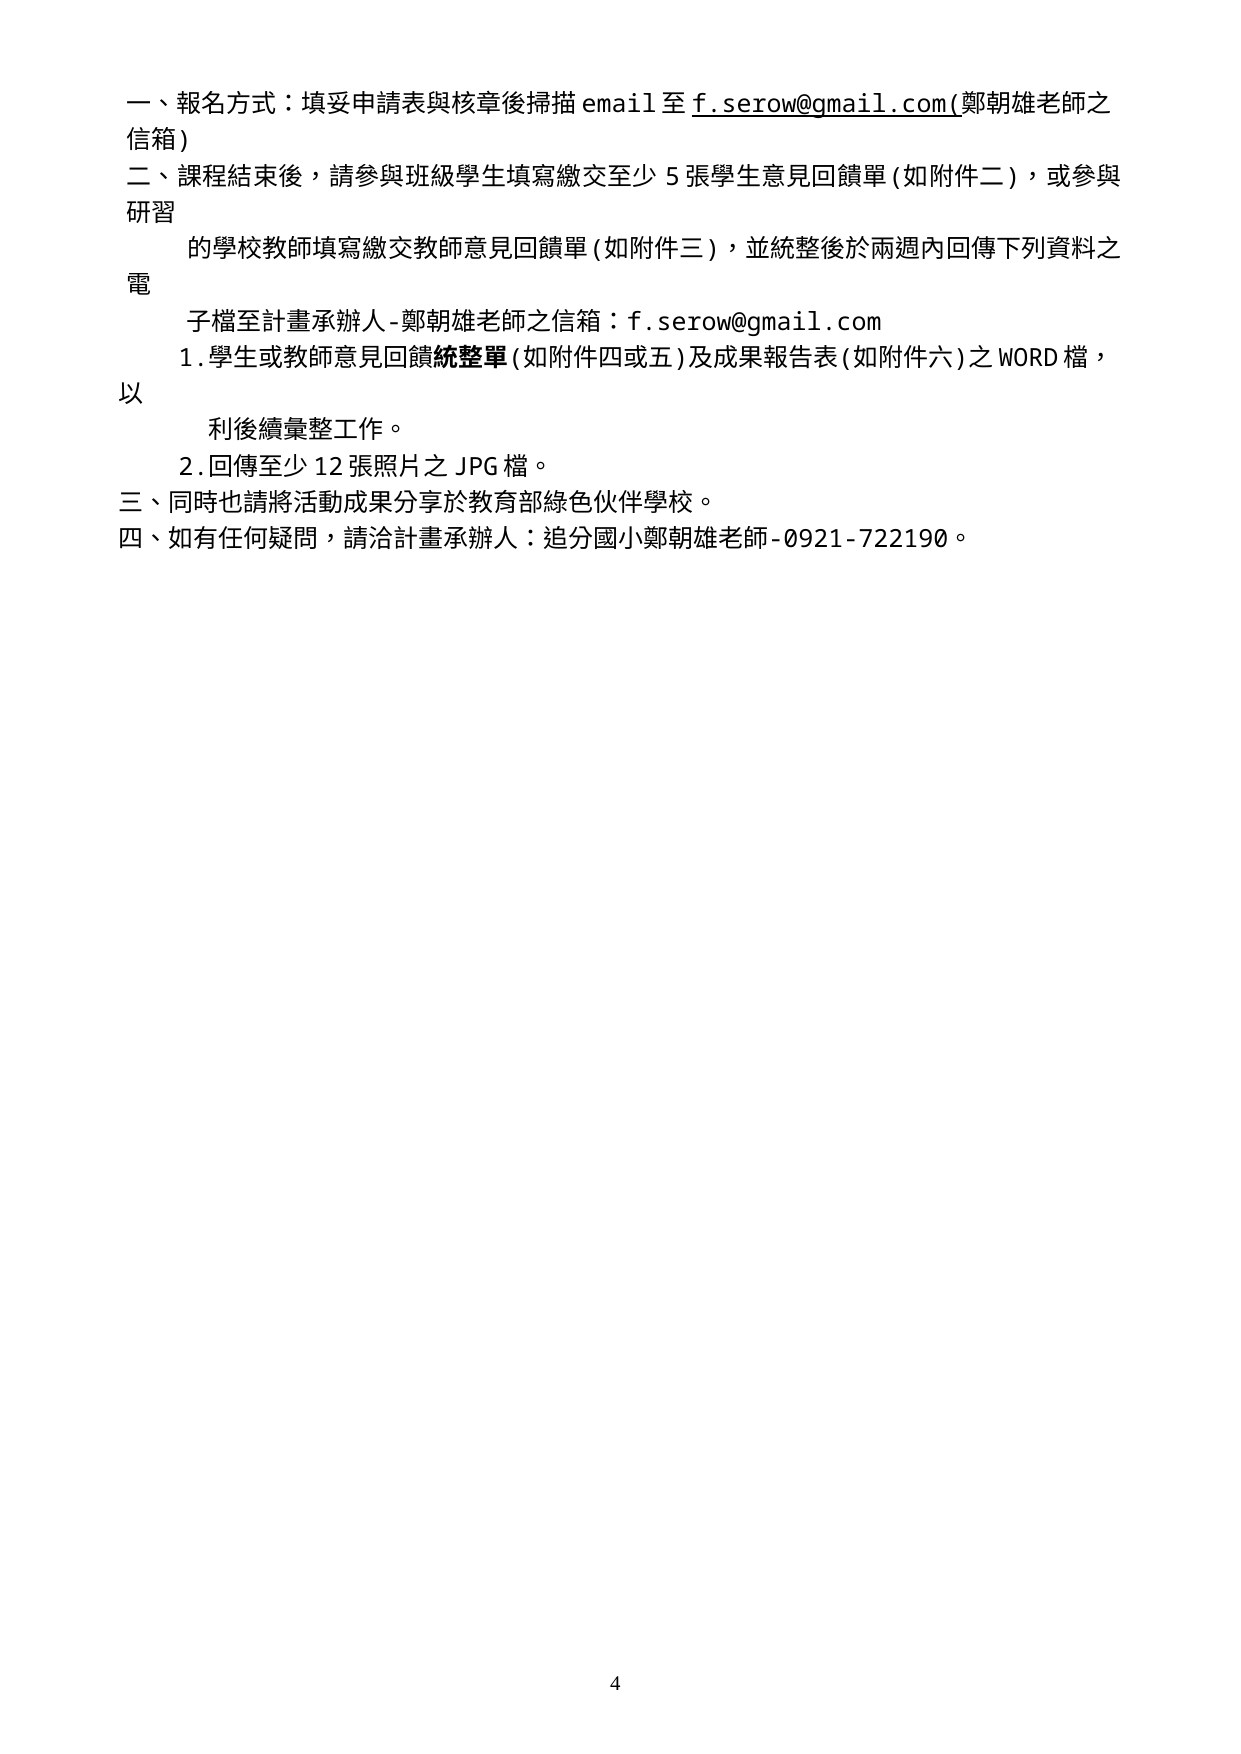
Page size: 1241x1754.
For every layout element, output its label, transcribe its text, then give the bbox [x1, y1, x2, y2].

text 利後續彙整工作。 [118, 410, 1122, 446]
text 二、課程結束後，請參與班級學生填寫繳交至少5張學生意見回饋單(如附件二)，或參與研習 [126, 156, 1122, 229]
text 三、同時也請將活動成果分享於教育部綠色伙伴學校。 [118, 482, 1122, 519]
text 子檔至計畫承辦人-鄭朝雄老師之信箱：f.serow@gmail.com [126, 301, 1122, 337]
text 一、報名方式：填妥申請表與核章後掃描email至f.serow@gmail.com(鄭朝雄老師之信箱) [126, 84, 1122, 156]
text 的學校教師填寫繳交教師意見回饋單(如附件三)，並統整後於兩週內回傳下列資料之電 [126, 229, 1122, 301]
text 2.回傳至少12張照片之JPG檔。 [118, 446, 1122, 482]
text 1.學生或教師意見回饋統整單(如附件四或五)及成果報告表(如附件六)之WORD檔，以 [118, 337, 1122, 410]
text 四、如有任何疑問，請洽計畫承辦人：追分國小鄭朝雄老師-0921-722190。 [118, 519, 1122, 555]
